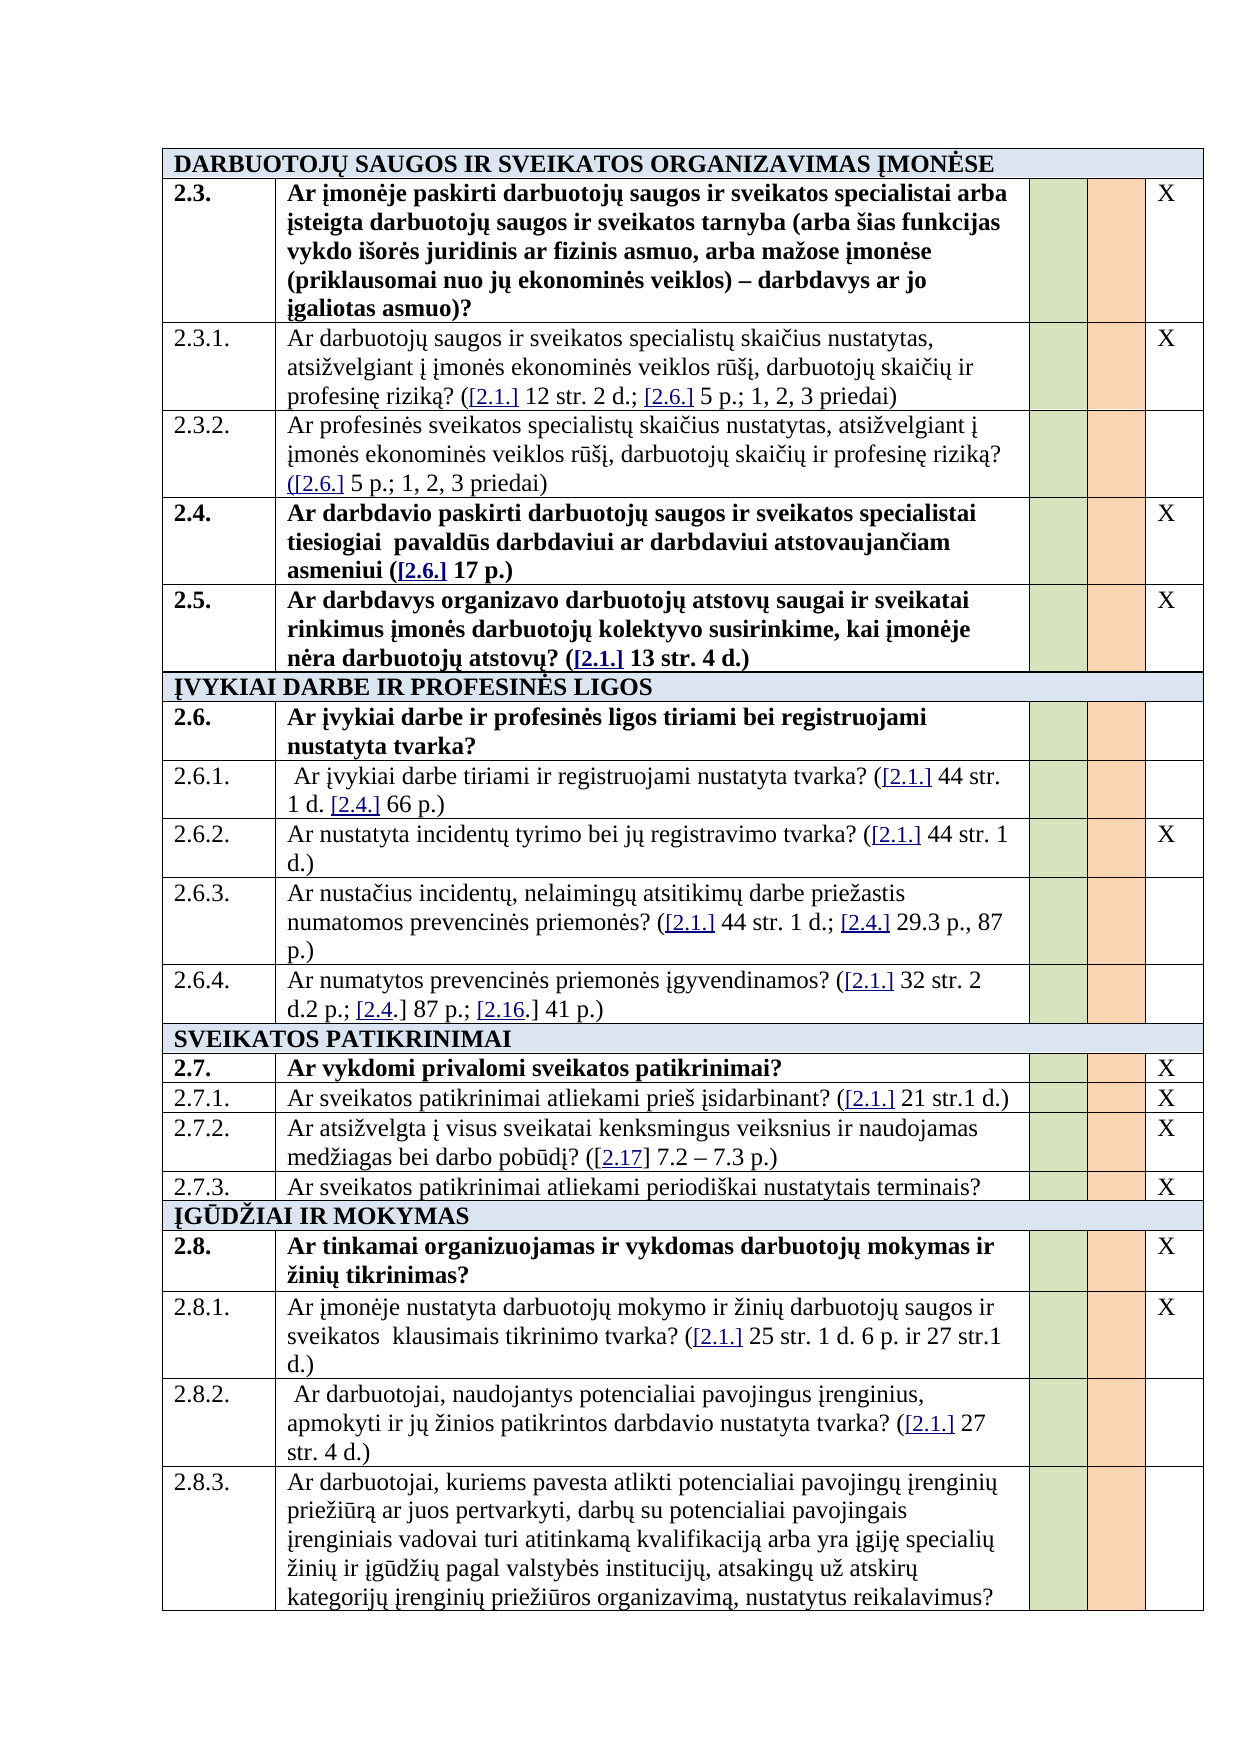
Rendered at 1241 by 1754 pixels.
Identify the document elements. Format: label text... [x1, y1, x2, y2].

table_cell  [1088, 1467, 1145, 1610]
table_cell Ar sveikatos patikrinimai atliekami prieš įsidarbinant? ([2.1.] 21 str.1 d.) [276, 1083, 1029, 1112]
table_cell SVEIKATOS PATIKRINIMAI [163, 1024, 1203, 1052]
table_cell 2.7.3. [163, 1172, 275, 1200]
table_cell  [1030, 498, 1087, 584]
table_cell  [1088, 761, 1145, 818]
table_cell  [1146, 1467, 1203, 1610]
table_cell  [1146, 761, 1203, 818]
table_cell  [1030, 702, 1087, 760]
table_cell 2.8. [163, 1231, 275, 1291]
table_cell 2.3. [163, 179, 275, 322]
table_cell Ar darbdavio paskirti darbuotojų saugos ir sveikatos specialistai tiesiogiai pavaldūs darbdaviui ar darbdaviui atstovaujančiam asmeniui ([2.6.] 17 p.) [276, 498, 1029, 584]
table_cell  [1088, 411, 1145, 497]
table_cell Ar įmonėje nustatyta darbuotojų mokymo ir žinių darbuotojų saugos ir sveikatos klausimais tikrinimo tvarka? ([2.1.] 25 str. 1 d. 6 p. ir 27 str.1 d.) [276, 1292, 1029, 1378]
table_cell  [1088, 819, 1145, 877]
table_cell  [1088, 498, 1145, 584]
table_cell X [1146, 1054, 1203, 1082]
table_cell X [1146, 498, 1203, 584]
table_cell  [1030, 179, 1087, 322]
table_cell X [1146, 1083, 1203, 1112]
table_cell  [1030, 819, 1087, 877]
table_cell 2.8.2. [163, 1379, 275, 1466]
table_cell  [1088, 179, 1145, 322]
table_cell  [1030, 878, 1087, 964]
table_cell 2.6.2. [163, 819, 275, 877]
table_cell 2.6.3. [163, 878, 275, 964]
table_cell  [1030, 411, 1087, 497]
table_cell 2.7.2. [163, 1113, 275, 1171]
table_cell  [1146, 411, 1203, 497]
table_cell Ar darbuotojai, naudojantys potencialiai pavojingus įrenginius, apmokyti ir jų žinios patikrintos darbdavio nustatyta tvarka? ([2.1.] 27 str. 4 d.) [276, 1379, 1029, 1466]
table_cell Ar nustatyta incidentų tyrimo bei jų registravimo tvarka? ([2.1.] 44 str. 1 d.) [276, 819, 1029, 877]
table_cell  [1030, 1083, 1087, 1112]
table_cell  [1088, 1054, 1145, 1082]
table_cell  [1088, 585, 1145, 671]
table_cell 2.6.4. [163, 965, 275, 1023]
table_cell 2.5. [163, 585, 275, 671]
table_cell 2.6. [163, 702, 275, 760]
table_cell  [1088, 1292, 1145, 1378]
table_cell  [1030, 1292, 1087, 1378]
table_cell  [1030, 323, 1087, 409]
table_cell X [1146, 1231, 1203, 1291]
table_cell X [1146, 323, 1203, 409]
table_cell Ar tinkamai organizuojamas ir vykdomas darbuotojų mokymas ir žinių tikrinimas? [276, 1231, 1029, 1291]
table_cell  [1088, 878, 1145, 964]
table_cell  [1030, 1113, 1087, 1171]
table_cell 2.6.1. [163, 761, 275, 818]
table_cell  [1088, 1231, 1145, 1291]
table_cell Ar įvykiai darbe ir profesinės ligos tiriami bei registruojami nustatyta tvarka? [276, 702, 1029, 760]
table_cell X [1146, 179, 1203, 322]
table_cell  [1030, 1467, 1087, 1610]
table_cell Ar atsižvelgta į visus sveikatai kenksmingus veiksnius ir naudojamas medžiagas bei darbo pobūdį? ([2.17] 7.2 – 7.3 p.) [276, 1113, 1029, 1171]
table_cell 2.7.1. [163, 1083, 275, 1112]
table_cell  [1030, 585, 1087, 671]
table_cell ĮVYKIAI DARBE IR PROFESINĖS LIGOS [163, 673, 1203, 701]
table_cell 2.3.1. [163, 323, 275, 409]
table_cell X [1146, 1172, 1203, 1200]
table_cell ĮGŪDŽIAI IR MOKYMAS [163, 1201, 1203, 1230]
table_cell 2.3.2. [163, 411, 275, 497]
table_cell Ar darbuotojai, kuriems pavesta atlikti potencialiai pavojingų įrenginių priežiūrą ar juos pertvarkyti, darbų su potencialiai pavojingais įrenginiais vadovai turi atitinkamą kvalifikaciją arba yra įgiję specialių žinių ir įgūdžių pagal valstybės institucijų, atsakingų už atskirų kategorijų įrenginių priežiūros organizavimą, nustatytus reikalavimus? [276, 1467, 1029, 1610]
table_cell 2.8.1. [163, 1292, 275, 1378]
table_cell X [1146, 1292, 1203, 1378]
table_cell  [1030, 761, 1087, 818]
table_cell  [1030, 1379, 1087, 1466]
table_cell  [1030, 1231, 1087, 1291]
table_cell X [1146, 585, 1203, 671]
table_cell Ar įvykiai darbe tiriami ir registruojami nustatyta tvarka? ([2.1.] 44 str. 1 d. [2.4.] 66 p.) [276, 761, 1029, 818]
table_cell  [1146, 878, 1203, 964]
table_cell Ar nustačius incidentų, nelaimingų atsitikimų darbe priežastis numatomos prevencinės priemonės? ([2.1.] 44 str. 1 d.; [2.4.] 29.3 p., 87 p.) [276, 878, 1029, 964]
table_cell  [1088, 702, 1145, 760]
table_cell 2.8.3. [163, 1467, 275, 1610]
table_cell  [1088, 965, 1145, 1023]
table_cell 2.7. [163, 1054, 275, 1082]
table_cell  [1088, 1379, 1145, 1466]
table_cell Ar profesinės sveikatos specialistų skaičius nustatytas, atsižvelgiant į įmonės ekonominės veiklos rūšį, darbuotojų skaičių ir profesinę riziką? ([2.6.] 5 p.; 1, 2, 3 priedai) [276, 411, 1029, 497]
table_cell  [1030, 1054, 1087, 1082]
table_cell Ar numatytos prevencinės priemonės įgyvendinamos? ([2.1.] 32 str. 2 d.2 p.; [2.4.] 87 p.; [2.16.] 41 p.) [276, 965, 1029, 1023]
table_cell Ar darbdavys organizavo darbuotojų atstovų saugai ir sveikatai rinkimus įmonės darbuotojų kolektyvo susirinkime, kai įmonėje nėra darbuotojų atstovų? ([2.1.] 13 str. 4 d.) [276, 585, 1029, 671]
table_cell  [1146, 1379, 1203, 1466]
table_cell DARBUOTOJŲ SAUGOS IR SVEIKATOS ORGANIZAVIMAS ĮMONĖSE [163, 149, 1203, 177]
table_cell  [1030, 1172, 1087, 1200]
table_cell Ar darbuotojų saugos ir sveikatos specialistų skaičius nustatytas, atsižvelgiant į įmonės ekonominės veiklos rūšį, darbuotojų skaičių ir profesinę riziką? ([2.1.] 12 str. 2 d.; [2.6.] 5 p.; 1, 2, 3 priedai) [276, 323, 1029, 409]
table_cell X [1146, 1113, 1203, 1171]
table_cell Ar įmonėje paskirti darbuotojų saugos ir sveikatos specialistai arba įsteigta darbuotojų saugos ir sveikatos tarnyba (arba šias funkcijas vykdo išorės juridinis ar fizinis asmuo, arba mažose įmonėse (priklausomai nuo jų ekonominės veiklos) – darbdavys ar jo įgaliotas asmuo)? [276, 179, 1029, 322]
table_cell Ar vykdomi privalomi sveikatos patikrinimai? [276, 1054, 1029, 1082]
table_cell Ar sveikatos patikrinimai atliekami periodiškai nustatytais terminais? [276, 1172, 1029, 1200]
table_cell X [1146, 819, 1203, 877]
table_cell  [1146, 702, 1203, 760]
table_cell  [1088, 1083, 1145, 1112]
table_cell  [1030, 965, 1087, 1023]
table_cell  [1146, 965, 1203, 1023]
table_cell  [1088, 1172, 1145, 1200]
table_cell  [1088, 1113, 1145, 1171]
table_cell  [1088, 323, 1145, 409]
table_cell 2.4. [163, 498, 275, 584]
